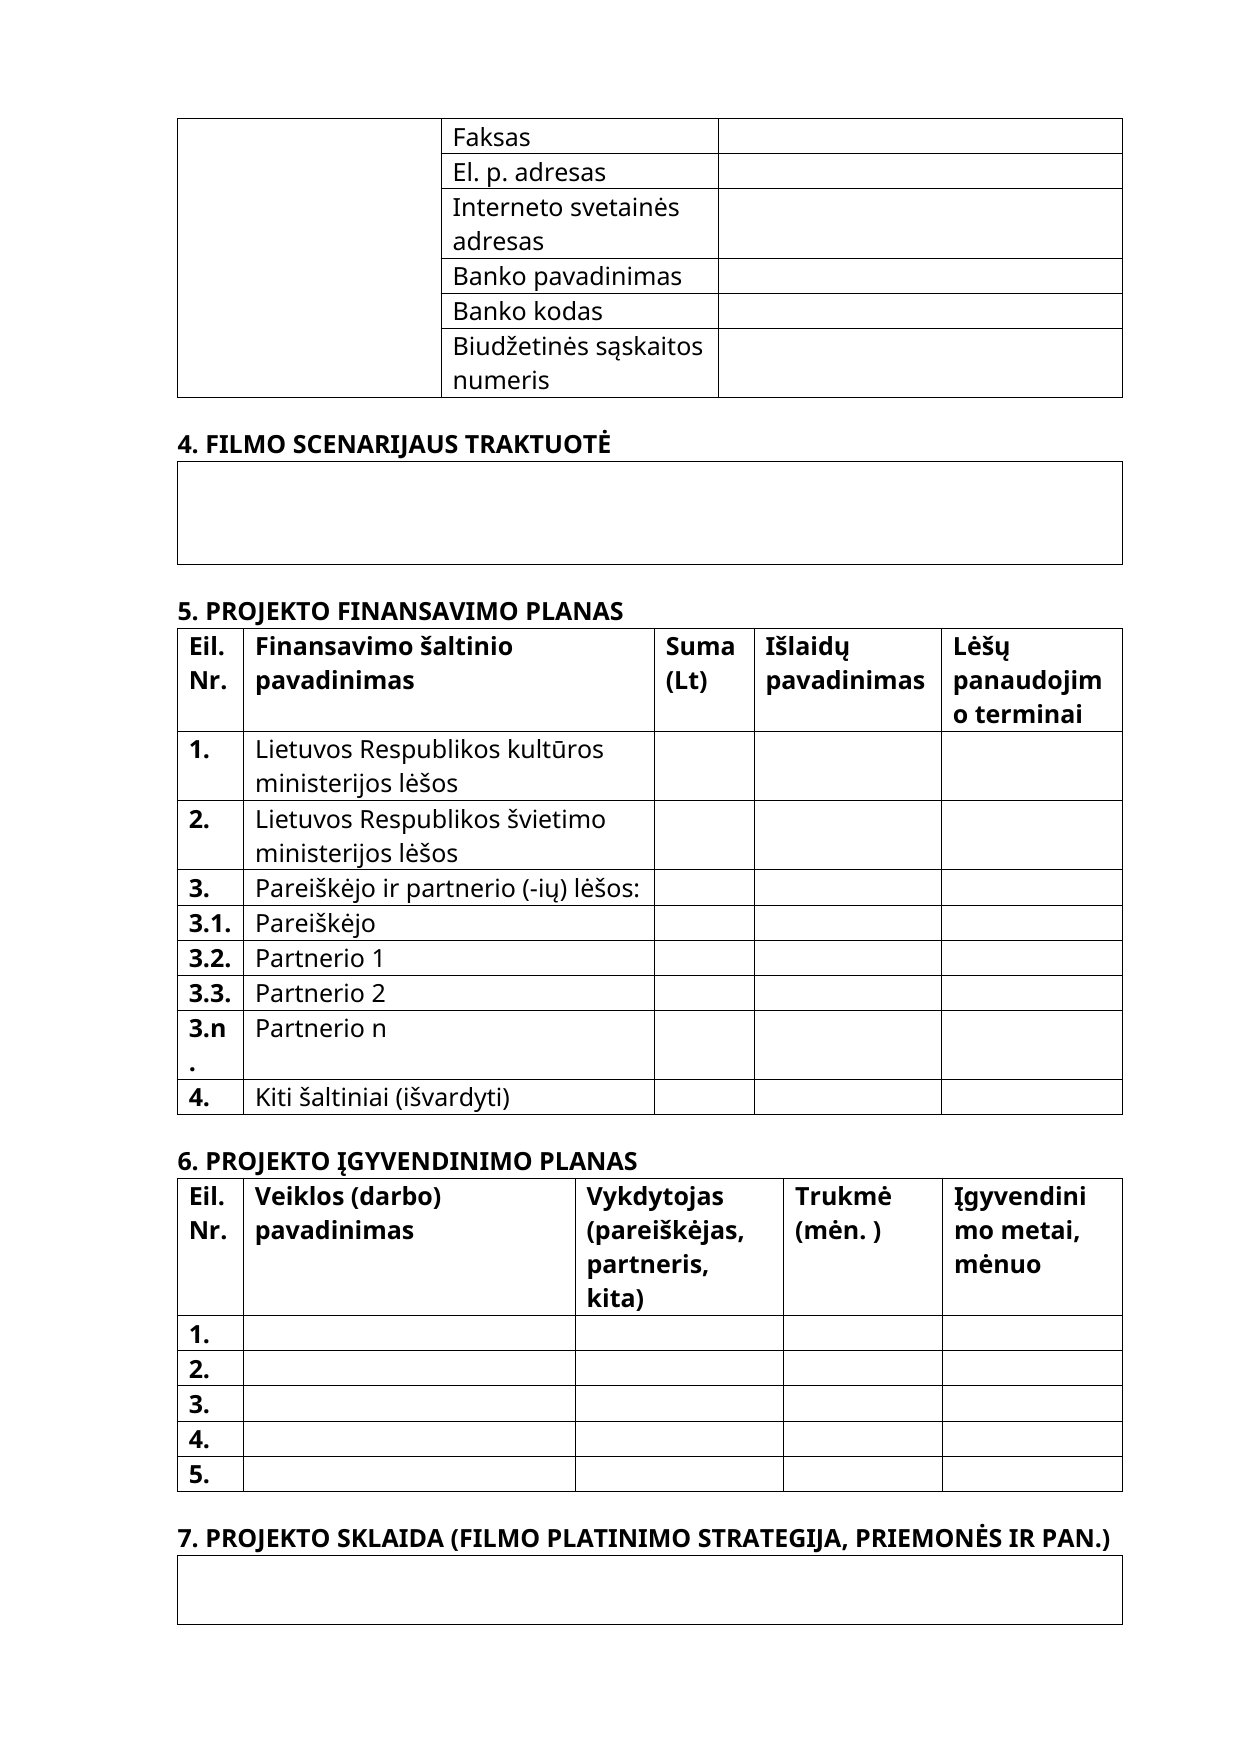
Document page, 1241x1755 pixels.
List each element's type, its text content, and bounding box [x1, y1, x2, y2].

table_cell 1. [178, 732, 243, 800]
table_cell Lietuvos Respublikos kultūros ministerijos lėšos [244, 732, 654, 800]
table_cell Pareiškėjo [244, 906, 654, 939]
text 5. PROJEKTO FINANSAVIMO PLANAS [177, 594, 1122, 628]
table_header Eil. Nr. [178, 629, 243, 731]
table_cell [244, 1351, 575, 1385]
table_cell [655, 906, 754, 939]
table_cell [655, 1080, 754, 1114]
table_header Vykdytojas (pareiškėjas, partneris, kita) [576, 1179, 783, 1315]
table_cell [784, 1386, 942, 1421]
table_header Suma (Lt) [655, 629, 754, 731]
table_cell [576, 1316, 783, 1350]
table_cell [942, 976, 1122, 1010]
table_cell 1. [178, 1316, 243, 1350]
table_cell [655, 732, 754, 800]
table_cell 3. [178, 1386, 243, 1421]
table_cell [943, 1457, 1122, 1491]
table_cell [576, 1422, 783, 1456]
table_cell [942, 1011, 1122, 1079]
table_cell [942, 870, 1122, 904]
table_cell [719, 294, 1122, 328]
table_cell [755, 801, 941, 869]
table_cell [655, 941, 754, 975]
table_cell [719, 154, 1122, 188]
table_cell [576, 1386, 783, 1421]
table_cell [755, 976, 941, 1010]
table_cell [784, 1422, 942, 1456]
table_cell [655, 976, 754, 1010]
table_cell [755, 870, 941, 904]
table_cell [719, 329, 1122, 397]
table_cell El. p. adresas [442, 154, 718, 188]
table_cell Kiti šaltiniai (išvardyti) [244, 1080, 654, 1114]
table_cell [942, 906, 1122, 939]
table_header Išlaidų pavadinimas [755, 629, 941, 731]
table_cell [719, 259, 1122, 293]
table_cell [178, 119, 441, 397]
table_header Įgyvendinimo metai, mėnuo [943, 1179, 1122, 1315]
table_cell [942, 941, 1122, 975]
table_cell 2. [178, 1351, 243, 1385]
table_cell [576, 1457, 783, 1491]
table_cell 4. [178, 1080, 243, 1114]
table_header [178, 462, 1122, 564]
table_cell [942, 732, 1122, 800]
table_cell [784, 1316, 942, 1350]
table_cell [943, 1386, 1122, 1421]
table_cell [576, 1351, 783, 1385]
table_cell 5. [178, 1457, 243, 1491]
table_cell Lietuvos Respublikos švietimo ministerijos lėšos [244, 801, 654, 869]
table_cell [755, 1080, 941, 1114]
table_cell 4. [178, 1422, 243, 1456]
table_cell Partnerio 2 [244, 976, 654, 1010]
table_cell [244, 1386, 575, 1421]
table_cell [943, 1351, 1122, 1385]
table_cell [784, 1351, 942, 1385]
table_cell [655, 870, 754, 904]
table_cell [655, 801, 754, 869]
table_cell [655, 1011, 754, 1079]
table_cell [942, 801, 1122, 869]
table_cell Biudžetinės sąskaitos numeris [442, 329, 718, 397]
text 7. PROJEKTO SKLAIDA (FILMO PLATINIMO STRATEGIJA, PRIEMONĖS IR PAN.) [177, 1521, 1122, 1554]
text 4. FILMO SCENARIJAUS TRAKTUOTĖ [177, 427, 1122, 461]
table_header [178, 1556, 1122, 1624]
table_cell Partnerio n [244, 1011, 654, 1079]
table_cell [784, 1457, 942, 1491]
table_cell 3.2. [178, 941, 243, 975]
table_cell [755, 941, 941, 975]
table_header Eil. Nr. [178, 1179, 243, 1315]
table_cell [943, 1422, 1122, 1456]
table_header Finansavimo šaltinio pavadinimas [244, 629, 654, 731]
table_header Lėšų panaudojimo terminai [942, 629, 1122, 731]
table_cell Partnerio 1 [244, 941, 654, 975]
table_cell Faksas [442, 119, 718, 153]
table_cell 2. [178, 801, 243, 869]
table_cell 3.n. [178, 1011, 243, 1079]
table_cell [244, 1422, 575, 1456]
table_cell 3.3. [178, 976, 243, 1010]
table_cell Interneto svetainės adresas [442, 189, 718, 257]
table_cell Pareiškėjo ir partnerio (-ių) lėšos: [244, 870, 654, 904]
table_cell [942, 1080, 1122, 1114]
table_cell Banko pavadinimas [442, 259, 718, 293]
table_cell 3. [178, 870, 243, 904]
table_header Trukmė (mėn. ) [784, 1179, 942, 1315]
table_cell 3.1. [178, 906, 243, 939]
table_cell [244, 1316, 575, 1350]
table_header Veiklos (darbo) pavadinimas [244, 1179, 575, 1315]
table_cell [244, 1457, 575, 1491]
table_cell Banko kodas [442, 294, 718, 328]
table_cell [755, 732, 941, 800]
table_cell [719, 189, 1122, 257]
table_cell [755, 1011, 941, 1079]
table_cell [755, 906, 941, 939]
text 6. PROJEKTO ĮGYVENDINIMO PLANAS [177, 1144, 1122, 1178]
table_cell [719, 119, 1122, 153]
table_cell [943, 1316, 1122, 1350]
